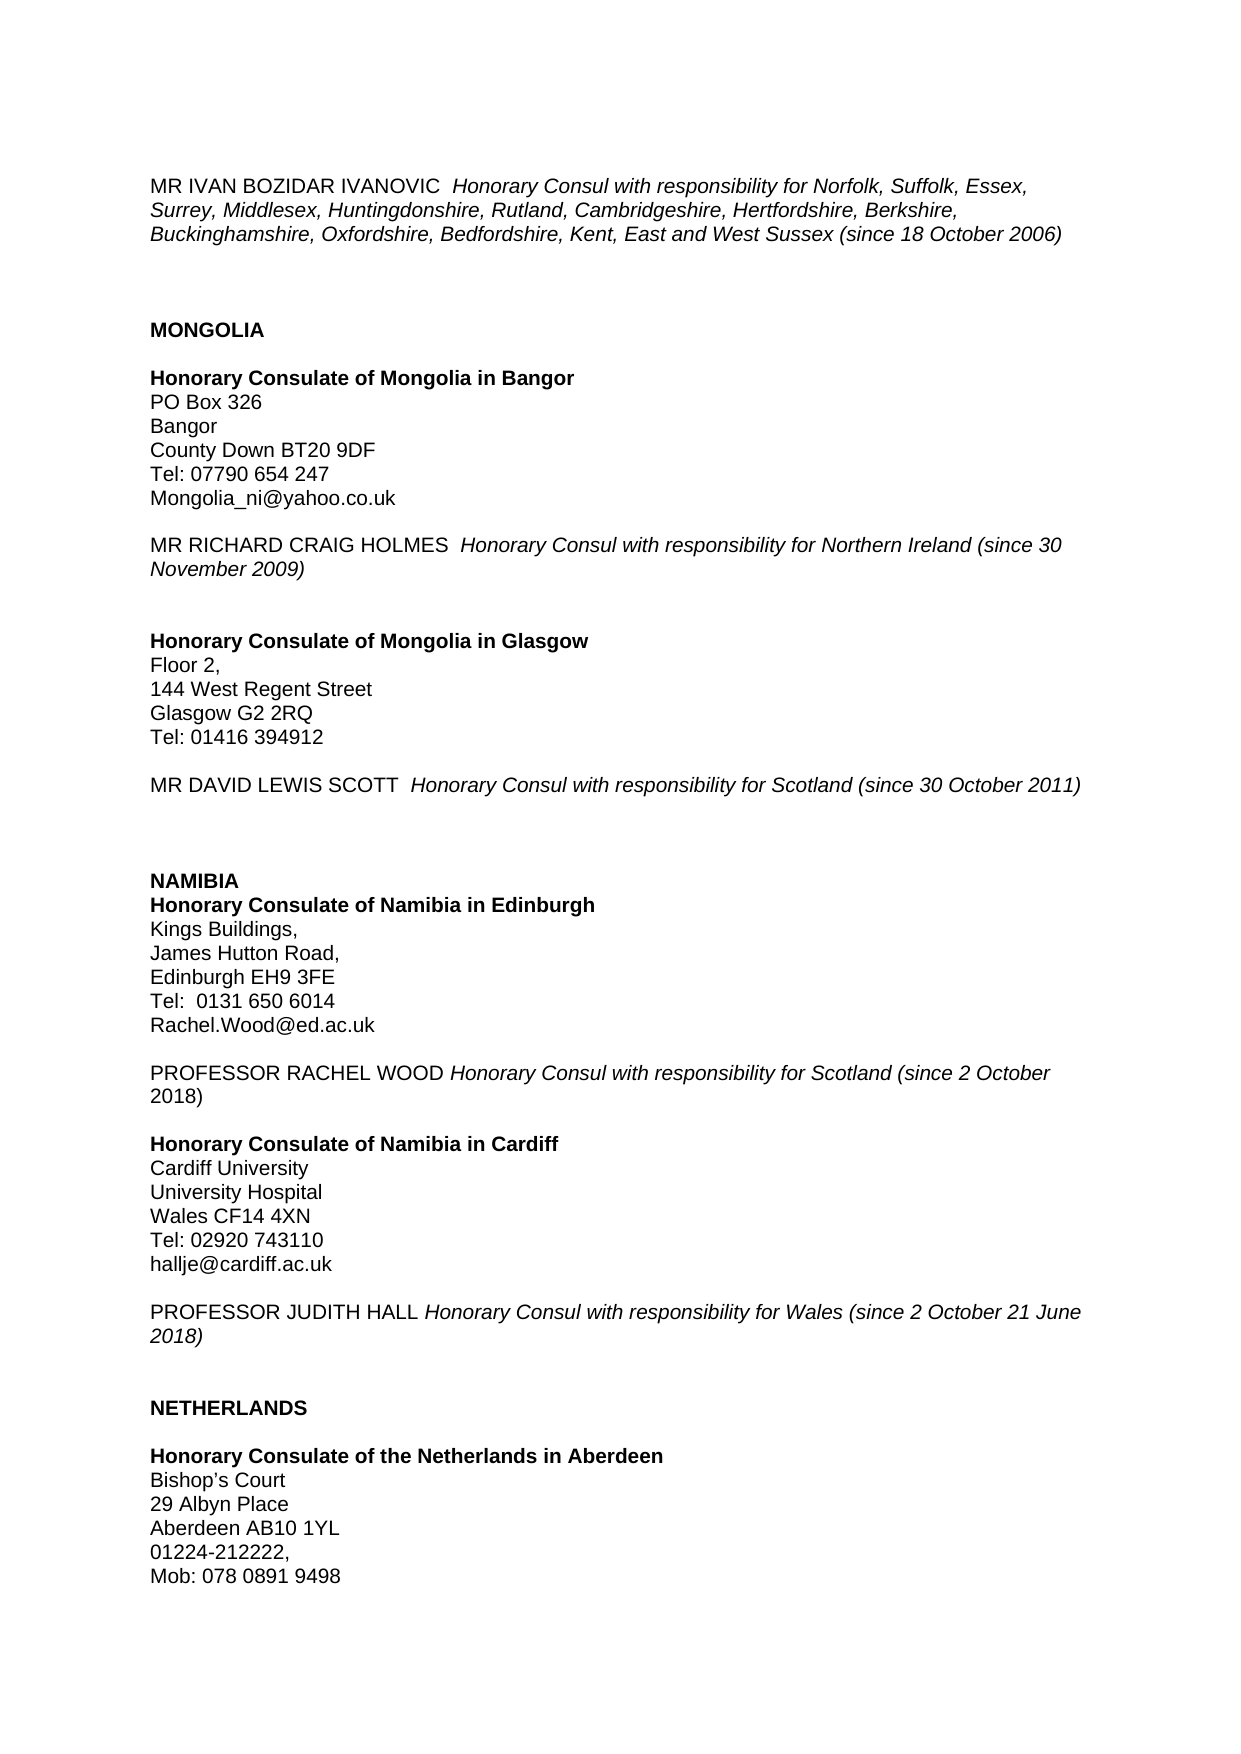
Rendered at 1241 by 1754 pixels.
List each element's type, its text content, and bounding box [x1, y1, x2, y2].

text Mongolia_ni@yahoo.co.uk [150, 485, 1090, 509]
text 2018) [150, 1084, 1090, 1108]
text Glasgow G2 2RQ [150, 701, 1090, 725]
text Rachel.Wood@ed.ac.uk [150, 1012, 1090, 1036]
text PROFESSOR RACHEL WOOD Honorary Consul with responsibility for Scotland (since 2 October [150, 1060, 1090, 1084]
text Tel: 07790 654 247 [150, 461, 1090, 485]
text NETHERLANDS [150, 1396, 1090, 1420]
text Mob: 078 0891 9498 [150, 1563, 1090, 1587]
text University Hospital [150, 1180, 1090, 1204]
text Bangor [150, 413, 1090, 437]
text MONGOLIA [150, 318, 1090, 342]
text 29 Albyn Place [150, 1492, 1090, 1516]
text James Hutton Road, [150, 941, 1090, 964]
text 144 West Regent Street [150, 677, 1090, 701]
text MR RICHARD CRAIG HOLMES Honorary Consul with responsibility for Northern Ireland (since 30 November 2009) [150, 533, 1090, 581]
text Honorary Consulate of the Netherlands in Aberdeen [150, 1444, 1090, 1468]
text Wales CF14 4XN [150, 1204, 1090, 1228]
text 01224-212222, [150, 1539, 1090, 1563]
text Tel: 0131 650 6014 [150, 988, 1090, 1012]
text Bishop’s Court [150, 1468, 1090, 1492]
text Floor 2, [150, 653, 1090, 677]
text MR DAVID LEWIS SCOTT Honorary Consul with responsibility for Scotland (since 30 October 2011) [150, 773, 1090, 797]
text Honorary Consulate of Namibia in Cardiff [150, 1132, 1090, 1156]
text County Down BT20 9DF [150, 437, 1090, 461]
text Cardiff University [150, 1156, 1090, 1180]
text Kings Buildings, [150, 917, 1090, 941]
text Edinburgh EH9 3FE [150, 964, 1090, 988]
text hallje@cardiff.ac.uk [150, 1252, 1090, 1276]
text Aberdeen AB10 1YL [150, 1516, 1090, 1539]
text NAMIBIA [150, 869, 1090, 893]
text PO Box 326 [150, 389, 1090, 413]
text Tel: 01416 394912 [150, 725, 1090, 749]
text Honorary Consulate of Mongolia in Glasgow [150, 629, 1090, 653]
text Honorary Consulate of Namibia in Edinburgh [150, 893, 1090, 917]
text PROFESSOR JUDITH HALL Honorary Consul with responsibility for Wales (since 2 October 21 June 2018) [150, 1300, 1090, 1348]
text Honorary Consulate of Mongolia in Bangor [150, 366, 1090, 389]
text Tel: 02920 743110 [150, 1228, 1090, 1252]
text MR IVAN BOZIDAR IVANOVIC Honorary Consul with responsibility for Norfolk, Suffolk, Essex, Surrey, Middlesex, Huntingdonshire, Rutland, Cambridgeshire, Hertfordshire, Berkshire, Buckinghamshire, Oxfordshire, Bedfordshire, Kent, East and West Sussex (since 18 October 2006) [150, 174, 1090, 246]
